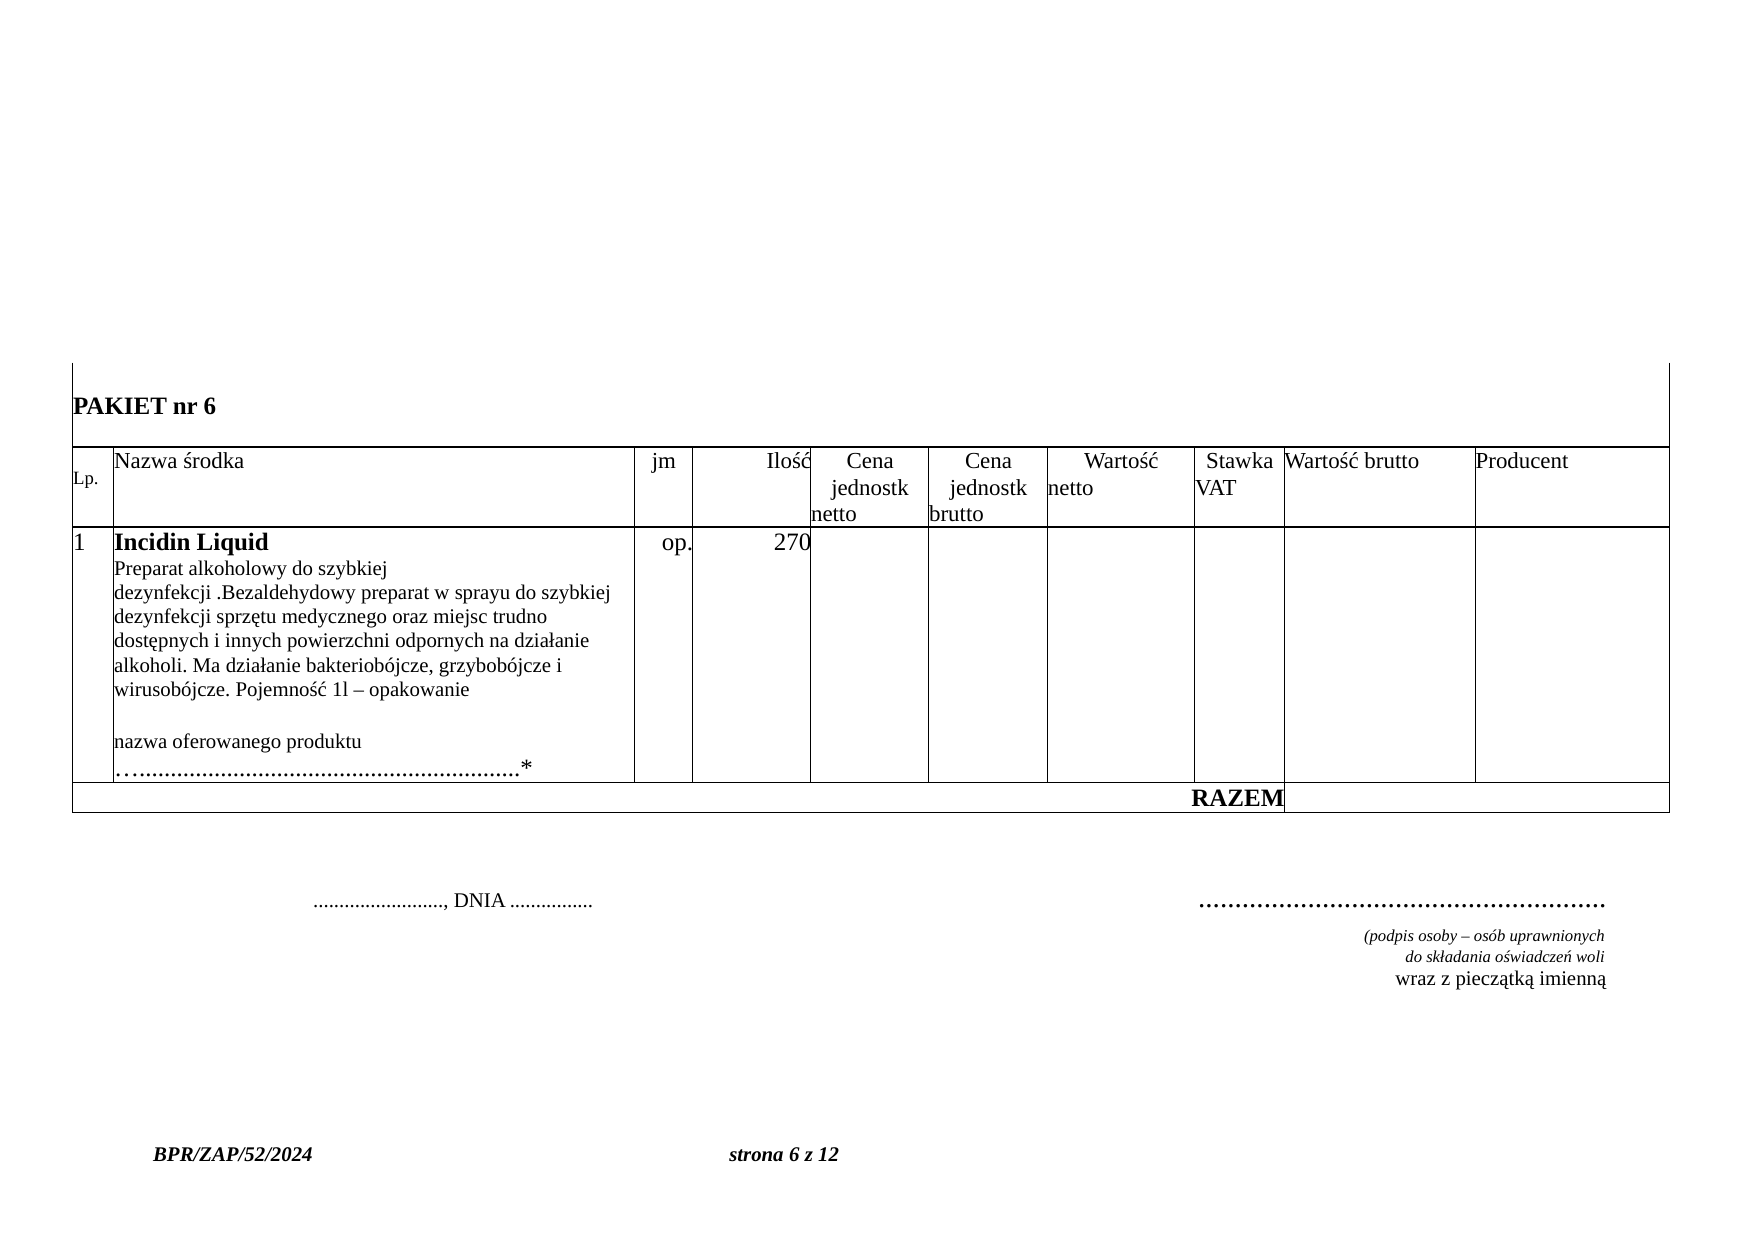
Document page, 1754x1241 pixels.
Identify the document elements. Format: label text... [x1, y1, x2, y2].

table_cell [1048, 528, 1194, 782]
text ........................., DNIA ................ ........................................................ [148, 880, 1606, 914]
table_cell Cena jednostk brutto [929, 448, 1047, 526]
table_cell Stawka VAT [1195, 448, 1284, 526]
text wraz z pieczątką imienną [148, 966, 1606, 990]
table_cell [811, 528, 928, 782]
table_cell [1476, 528, 1669, 782]
table_cell Wartość netto [1048, 448, 1194, 526]
table_cell Ilość [693, 448, 810, 526]
table_cell [1285, 528, 1475, 782]
table_cell [1195, 528, 1284, 782]
table_cell 270 [693, 528, 810, 782]
table_cell Lp. [73, 448, 113, 526]
table_cell Incidin Liquid Preparat alkoholowy do szybkiej dezynfekcji .Bezaldehydowy preparat w sprayu do szybkiej dezynfekcji sprzętu medycznego oraz miejsc trudno dostępnych i innych powierzchni odpornych na działanie alkoholi. Ma działanie bakteriobójcze, grzybobójcze i wirusobójcze. Pojemność 1l – opakowanie nazwa oferowanego produktu ….............................................................* [114, 528, 634, 782]
text do składania oświadczeń woli [148, 947, 1606, 966]
table_cell Producent [1476, 448, 1669, 526]
text (podpis osoby – osób uprawnionych [443, 914, 1606, 947]
table_cell op. [635, 528, 692, 782]
table_cell [1285, 783, 1669, 812]
table_cell Nazwa środka [114, 448, 634, 526]
table_cell 1 [73, 528, 113, 782]
table_header PAKIET nr 6 [73, 363, 1669, 446]
table_cell Wartość brutto [1285, 448, 1475, 526]
table_cell Cena jednostk netto [811, 448, 928, 526]
table_cell [929, 528, 1047, 782]
table_cell RAZEM [73, 783, 1284, 812]
table_cell jm [635, 448, 692, 526]
